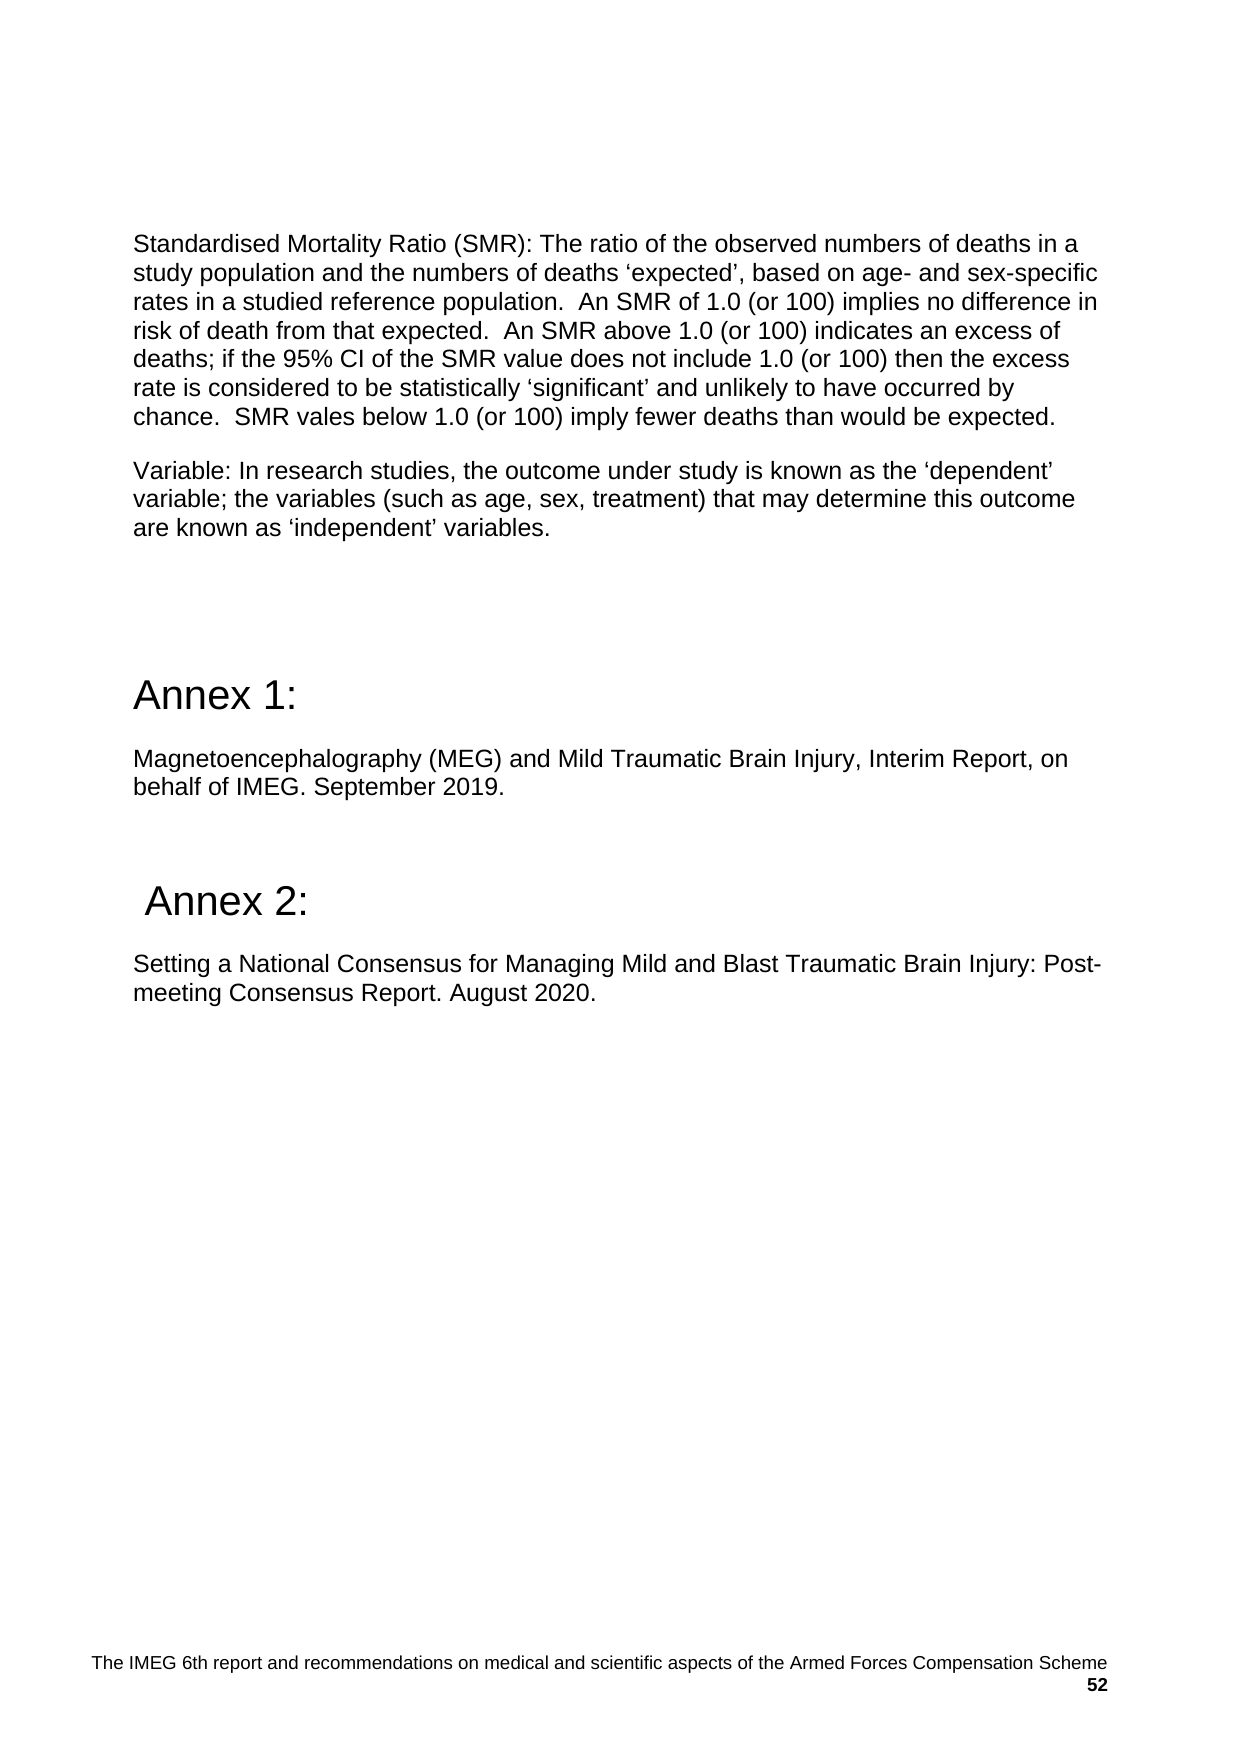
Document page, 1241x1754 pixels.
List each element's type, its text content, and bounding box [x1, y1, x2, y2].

text Standardised Mortality Ratio (SMR): The ratio of the observed numbers of deaths in a study population and the numbers of deaths ‘expected’, based on age- and sex-specific rates in a studied reference population. An SMR of 1.0 (or 100) implies no difference in risk of death from that expected. An SMR above 1.0 (or 100) indicates an excess of deaths; if the 95% CI of the SMR value does not include 1.0 (or 100) then the excess rate is considered to be statistically ‘significant’ and unlikely to have occurred by chance. SMR vales below 1.0 (or 100) imply fewer deaths than would be expected. [133, 229, 1107, 431]
subtitle Annex 2: [133, 876, 1107, 924]
subtitle Annex 1: [133, 671, 1107, 718]
text Setting a National Consensus for Managing Mild and Blast Traumatic Brain Injury: Post-meeting Consensus Report. August 2020. [133, 949, 1107, 1006]
text Variable: In research studies, the outcome under study is known as the ‘dependent’ variable; the variables (such as age, sex, treatment) that may determine this outcome are known as ‘independent’ variables. [133, 456, 1107, 542]
text Magnetoencephalography (MEG) and Mild Traumatic Brain Injury, Interim Report, on behalf of IMEG. September 2019. [133, 743, 1107, 801]
